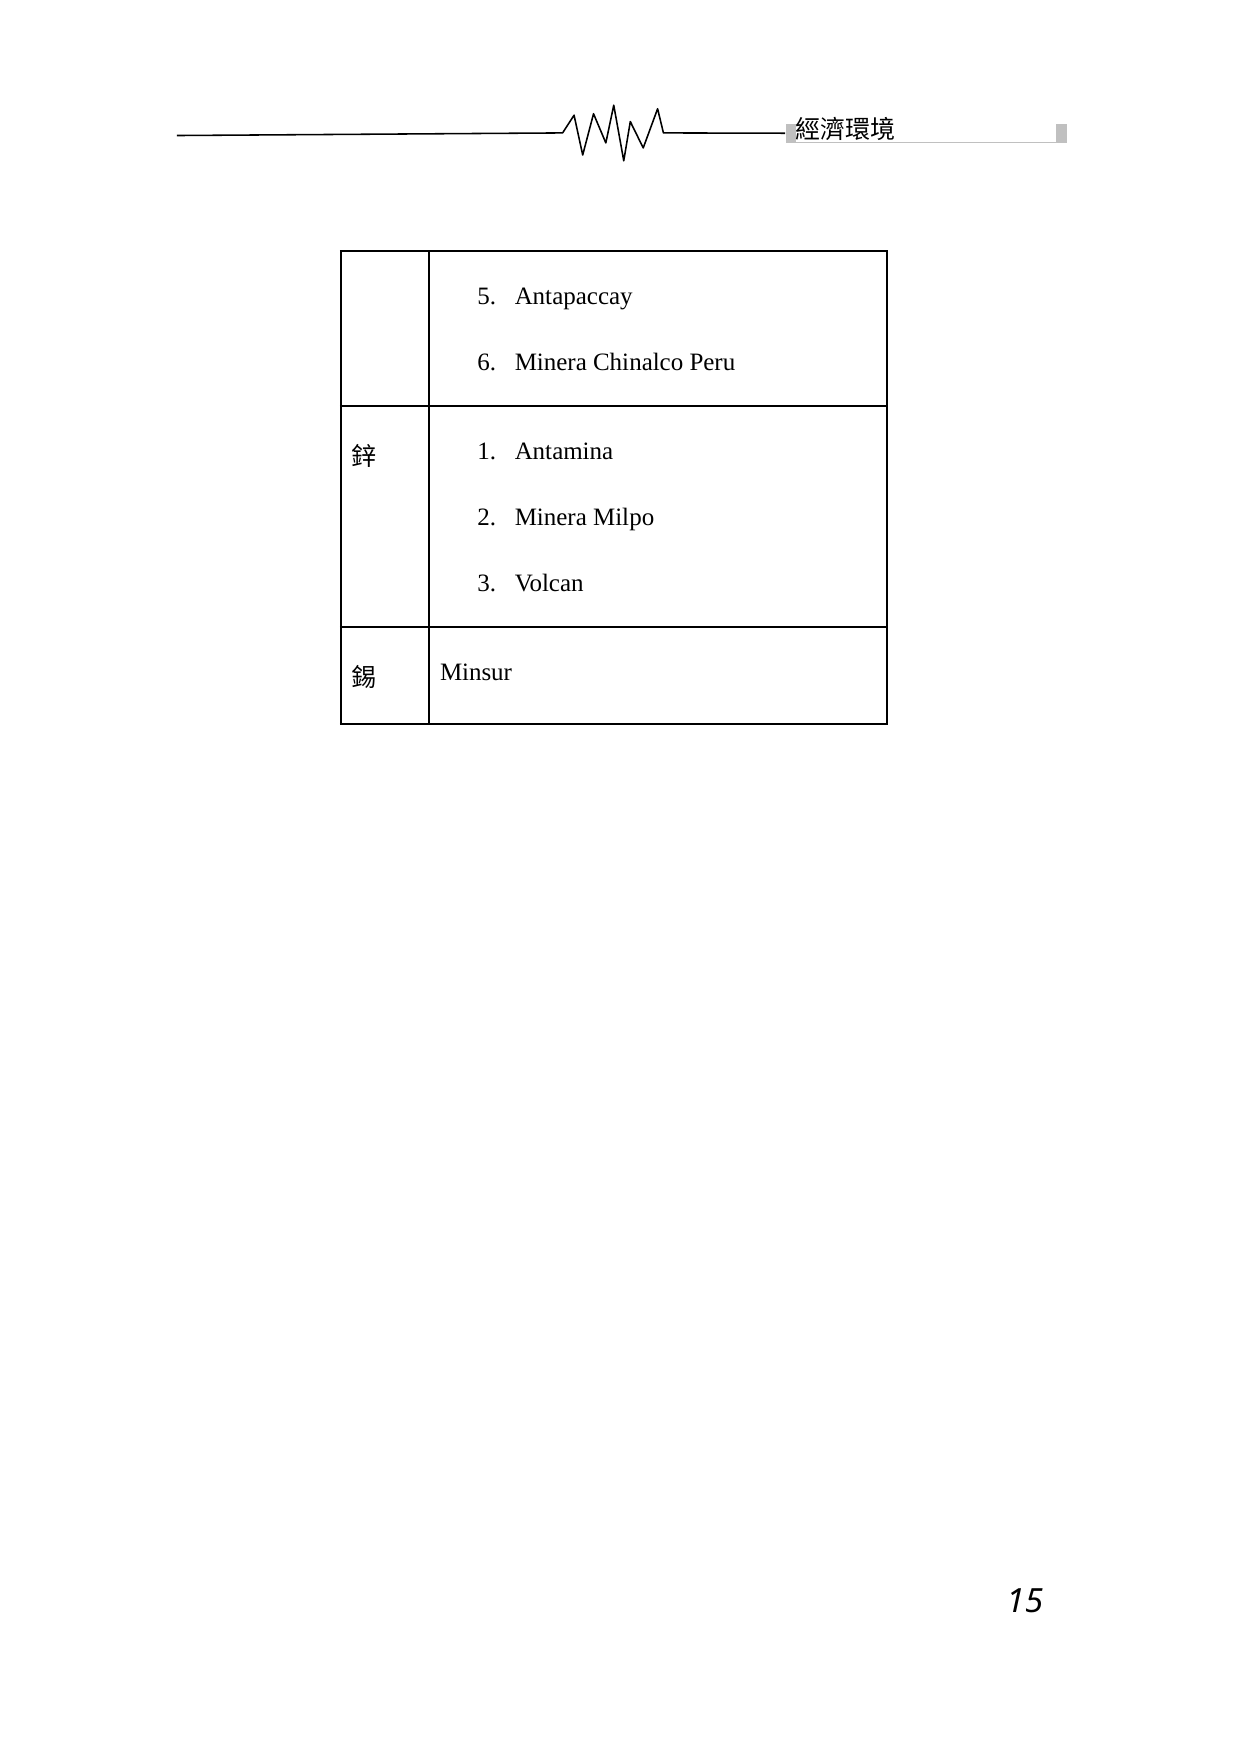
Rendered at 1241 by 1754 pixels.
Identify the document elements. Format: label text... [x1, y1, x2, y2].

table_cell 鋅 [342, 407, 428, 626]
table_cell Siciedad Minera Cerro Verde Las Bambas Antamina Southern Peru Copper Crop. Antapaccay Minera Chinalco Peru [430, 252, 886, 405]
table_cell Minsur [430, 628, 886, 723]
table_cell [342, 252, 428, 405]
table_cell 錫 [342, 628, 428, 723]
table_cell Antamina Minera Milpo Volcan [430, 407, 886, 626]
